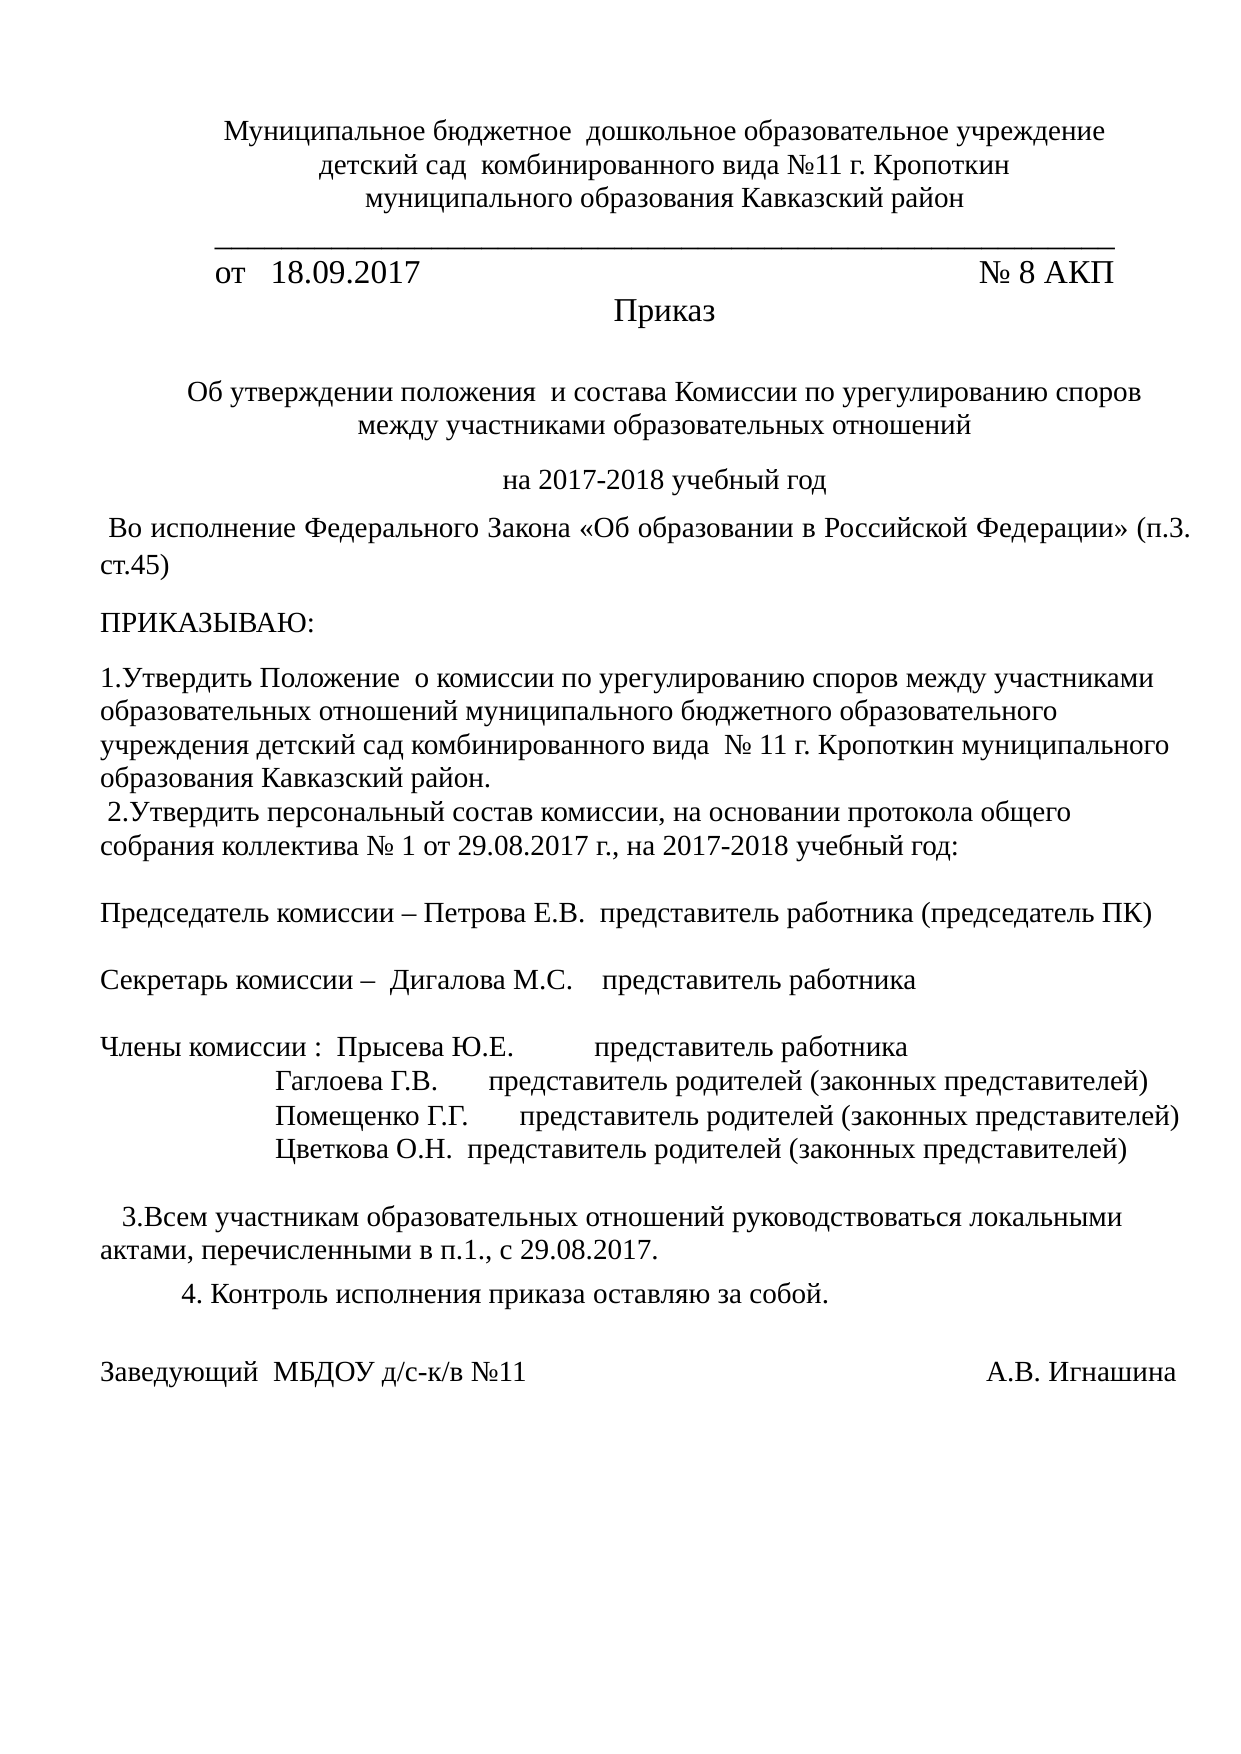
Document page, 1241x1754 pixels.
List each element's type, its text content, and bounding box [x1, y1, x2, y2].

text Об утверждении положения и состава Комиссии по урегулированию споров между участниками образовательных отношений [177, 374, 1152, 441]
text ______________________________________________________ [177, 214, 1152, 252]
text на 2017-2018 учебный год [177, 462, 1152, 495]
text муниципального образования Кавказский район [177, 181, 1152, 214]
text Приказ [177, 291, 1152, 329]
text детский сад комбинированного вида №11 г. Кропоткин [177, 147, 1152, 181]
table_header Во исполнение Федерального Закона «Об образовании в Российской Федерации» (п.3. ст.45) ПРИКАЗЫВАЮ: 1.Утвердить Положение о комиссии по урегулированию споров между участниками образовательных отношений муниципального бюджетного образовательного учреждения детский сад комбинированного вида № 11 г. Кропоткин муниципального образования Кавказский район. 2.Утвердить персональный состав комиссии, на основании протокола общего собрания коллектива № 1 от 29.08.2017 г., на 2017-2018 учебный год: Председатель комиссии – Петрова Е.В. представитель работника (председатель ПК) Секретарь комиссии – Дигалова М.С. представитель работника Члены комиссии : Прысева Ю.Е. представитель работника Гаглоева Г.В. представитель родителей (законных представителей) Помещенко Г.Г. представитель родителей (законных представителей) Цветкова О.Н. представитель родителей (законных представителей) 3.Всем участникам образовательных отношений руководствоваться локальными актами, перечисленными в п.1., с 29.08.2017. 4. Контроль исполнения приказа оставляю за собой. Заведующий МБДОУ д/с-к/в №11 А.В. Игнашина [100, 506, 1192, 1506]
text от 18.09.2017 № 8 АКП [177, 252, 1152, 291]
text Муниципальное бюджетное дошкольное образовательное учреждение [177, 113, 1152, 147]
